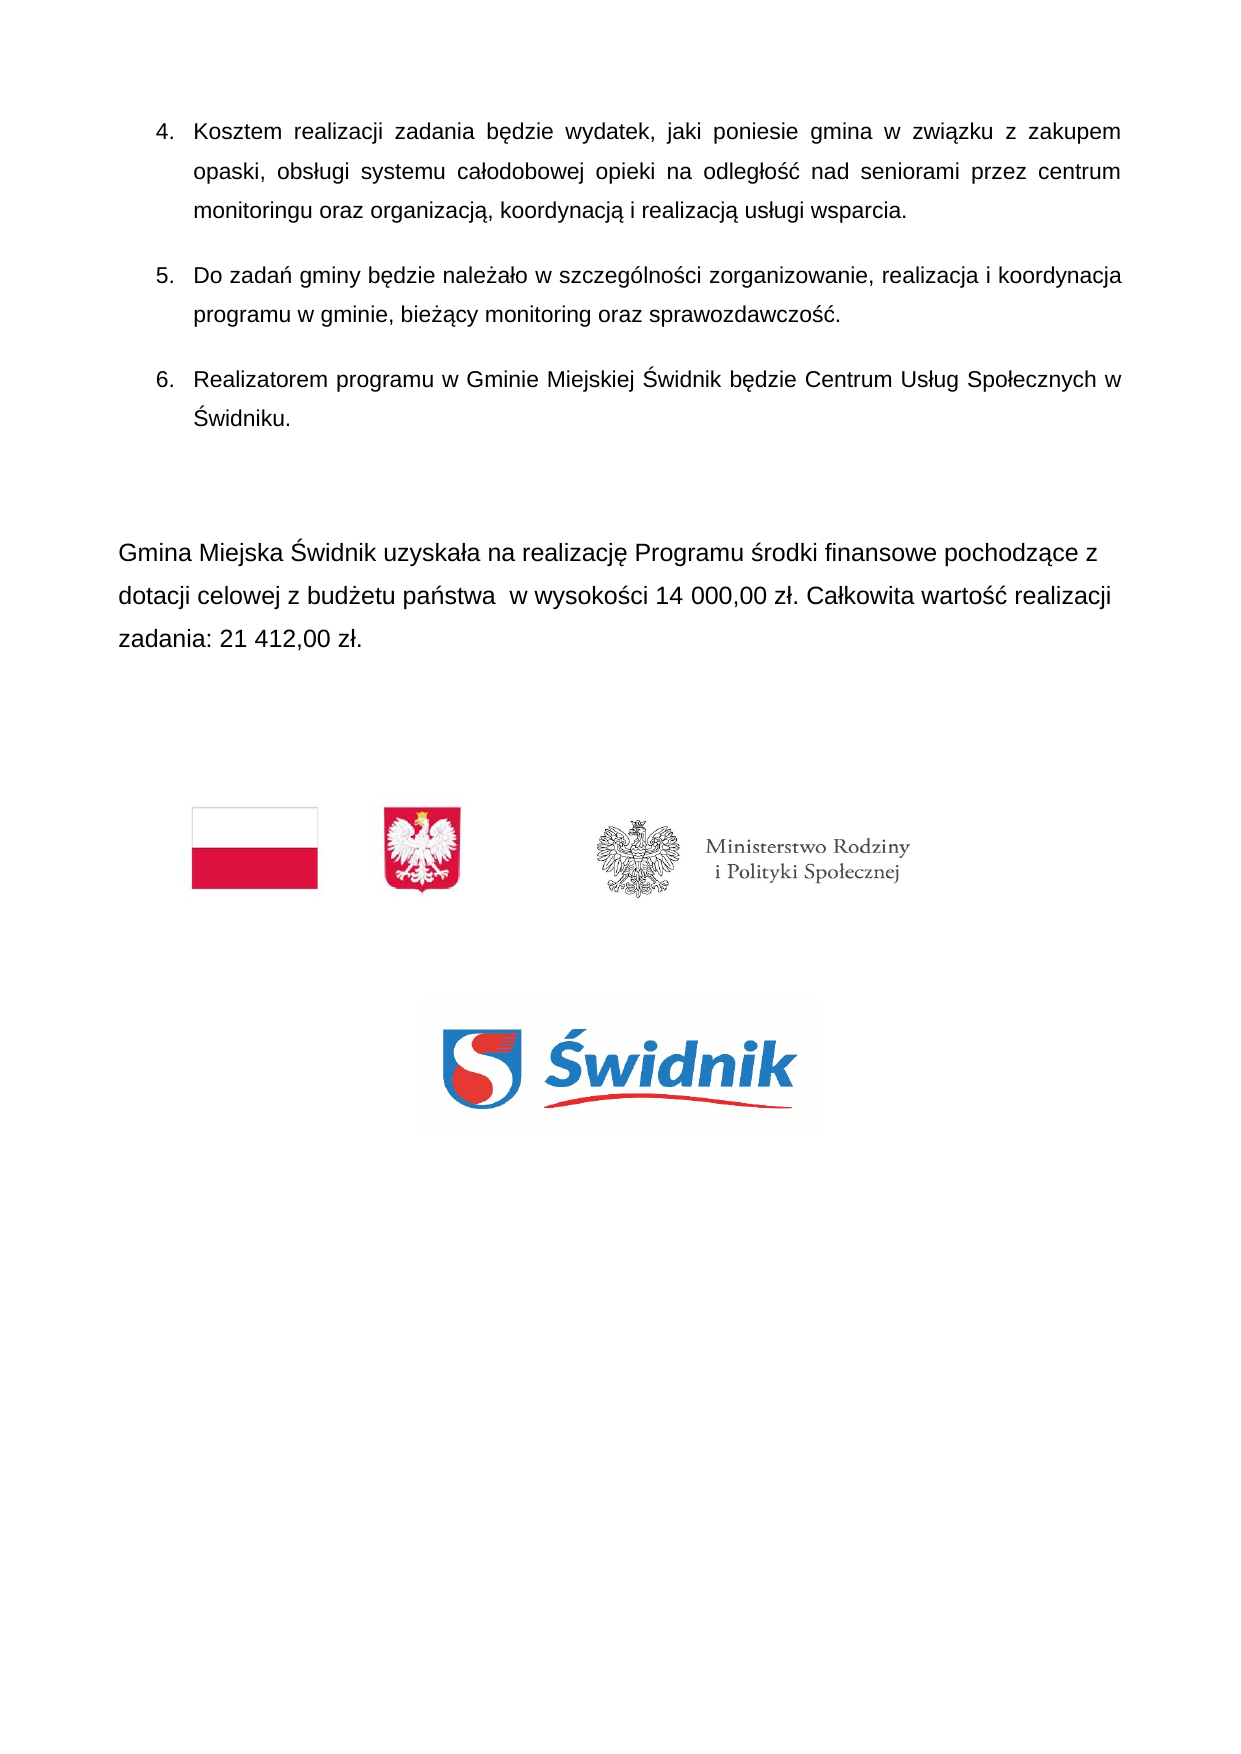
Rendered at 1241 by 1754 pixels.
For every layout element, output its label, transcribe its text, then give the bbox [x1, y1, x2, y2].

list Kosztem realizacji zadania będzie wydatek, jaki poniesie gmina w związku z zakupem opaski, obsługi systemu całodobowej opieki na odległość nad seniorami przez centrum monitoringu oraz organizacją, koordynacją i realizacją usługi wsparcia. [156, 118, 1122, 223]
text Gmina Miejska Świdnik uzyskała na realizację Programu środki finansowe pochodzące z dotacji celowej z budżetu państwa w wysokości 14 000,00 zł. Całkowita wartość realizacji zadania: 21 412,00 zł. [118, 538, 1122, 653]
list Do zadań gminy będzie należało w szczególności zorganizowanie, realizacja i koordynacja programu w gminie, bieżący monitoring oraz sprawozdawczość. [156, 262, 1122, 327]
list Realizatorem programu w Gminie Miejskiej Świdnik będzie Centrum Usług Społecznych w Świdniku. [156, 366, 1122, 431]
